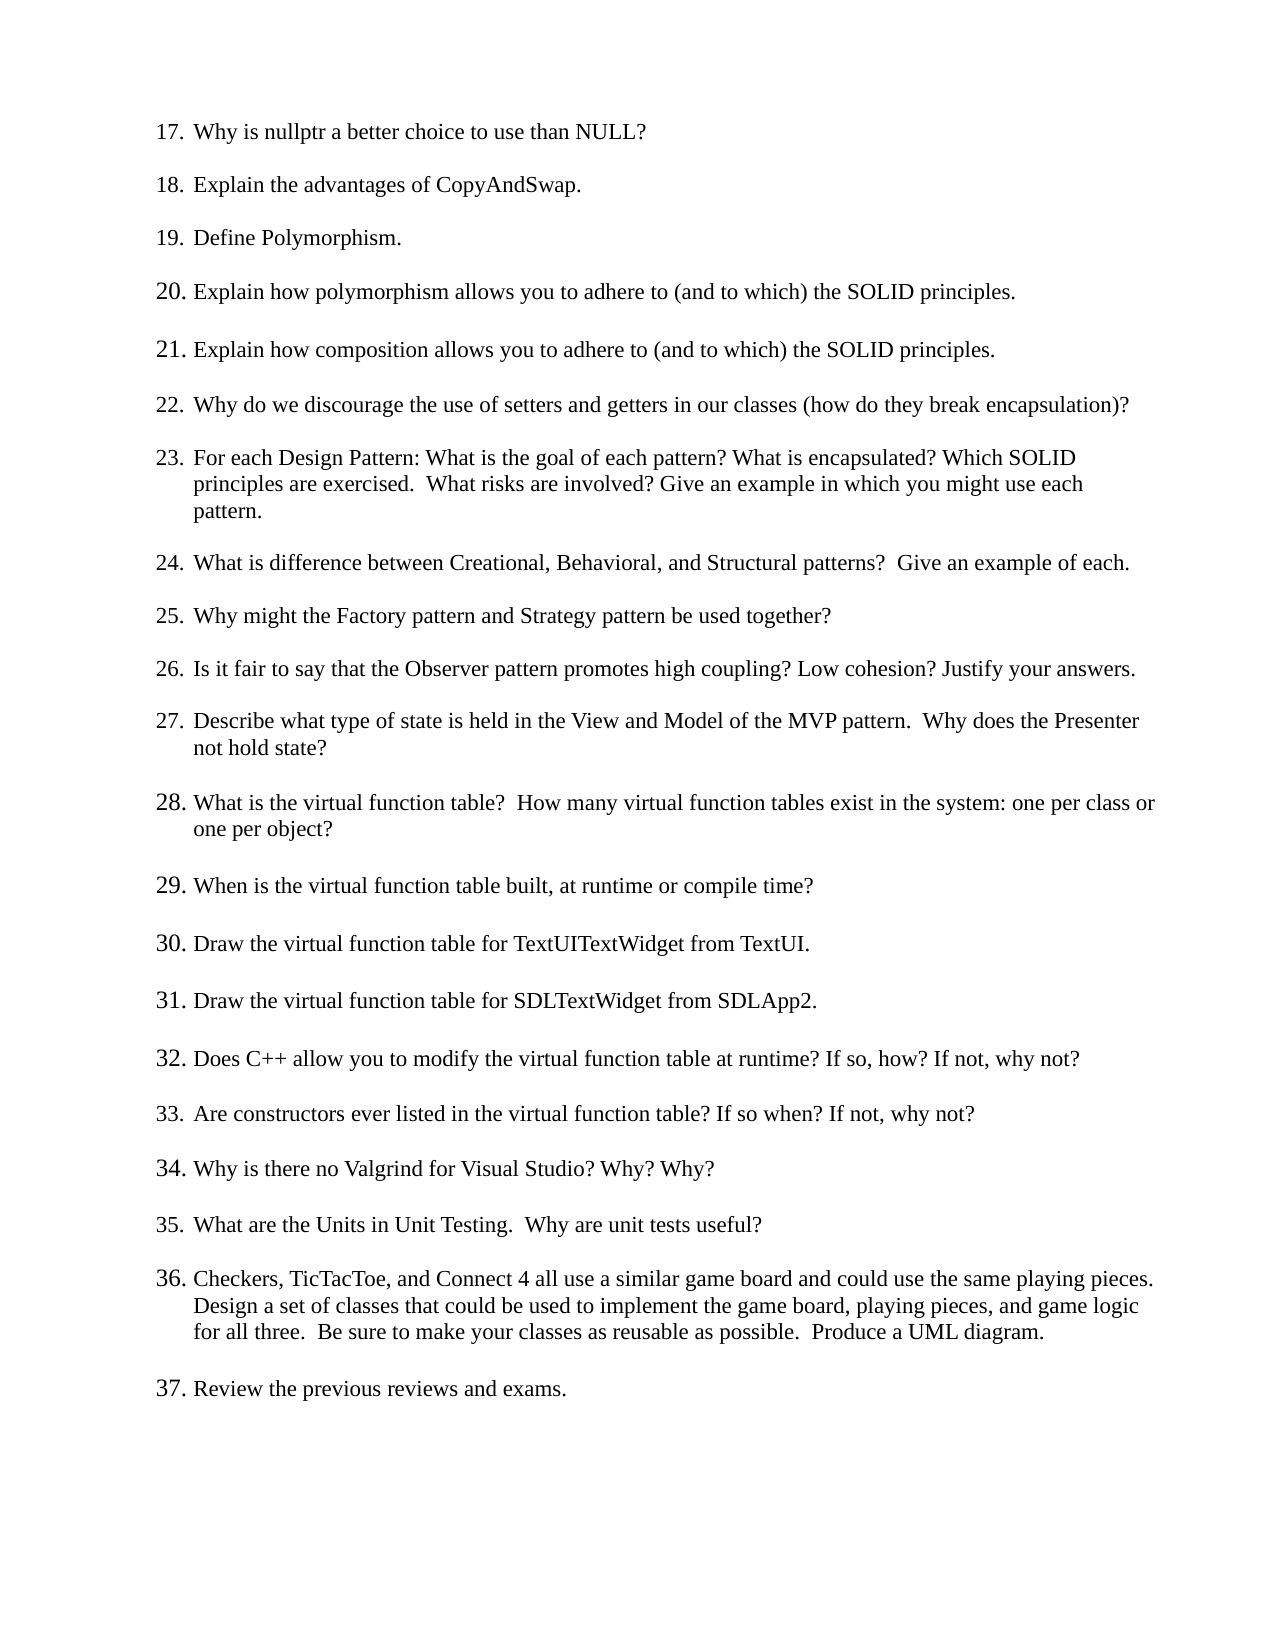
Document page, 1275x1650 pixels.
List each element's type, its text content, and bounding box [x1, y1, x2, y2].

list Are constructors ever listed in the virtual function table? If so when? If not, why not? [156, 1100, 1157, 1153]
list Draw the virtual function table for TextUITextWidget from TextUI. [156, 928, 1157, 985]
list Why is nullptr a better choice to use than NULL? [156, 118, 1157, 171]
list Review the previous reviews and exams. [156, 1373, 1157, 1431]
list Why might the Factory pattern and Strategy pattern be used together? [156, 602, 1157, 655]
list What is the virtual function table? How many virtual function tables exist in the system: one per class or one per object? [156, 787, 1157, 870]
list Why do we discourage the use of setters and getters in our classes (how do they break encapsulation)? [156, 391, 1157, 418]
list Explain the advantages of CopyAndSwap. [156, 171, 1157, 223]
list Draw the virtual function table for SDLTextWidget from SDLApp2. [156, 985, 1157, 1043]
list Explain how composition allows you to adhere to (and to which) the SOLID principles. [156, 334, 1157, 391]
list Explain how polymorphism allows you to adhere to (and to which) the SOLID principles. [156, 276, 1157, 334]
list Define Polymorphism. [156, 223, 1157, 276]
list What are the Units in Unit Testing. Why are unit tests useful? [156, 1211, 1157, 1263]
list Describe what type of state is held in the View and Model of the MVP pattern. Why does the Presenter not hold state? [156, 707, 1157, 787]
list What is difference between Creational, Behavioral, and Structural patterns? Give an example of each. [156, 549, 1157, 602]
list Why is there no Valgrind for Visual Studio? Why? Why? [156, 1153, 1157, 1211]
list Checkers, TicTacToe, and Connect 4 all use a similar game board and could use the same playing pieces. Design a set of classes that could be used to implement the game board, playing pieces, and game logic for all three. Be sure to make your classes as reusable as possible. Produce a UML diagram. [156, 1263, 1157, 1373]
list When is the virtual function table built, at runtime or compile time? [156, 870, 1157, 928]
list Does C++ allow you to modify the virtual function table at runtime? If so, how? If not, why not? [156, 1043, 1157, 1100]
list Is it fair to say that the Observer pattern promotes high coupling? Low cohesion? Justify your answers. [156, 655, 1157, 707]
list For each Design Pattern: What is the goal of each pattern? What is encapsulated? Which SOLID principles are exercised. What risks are involved? Give an example in which you might use each pattern. [156, 444, 1157, 549]
